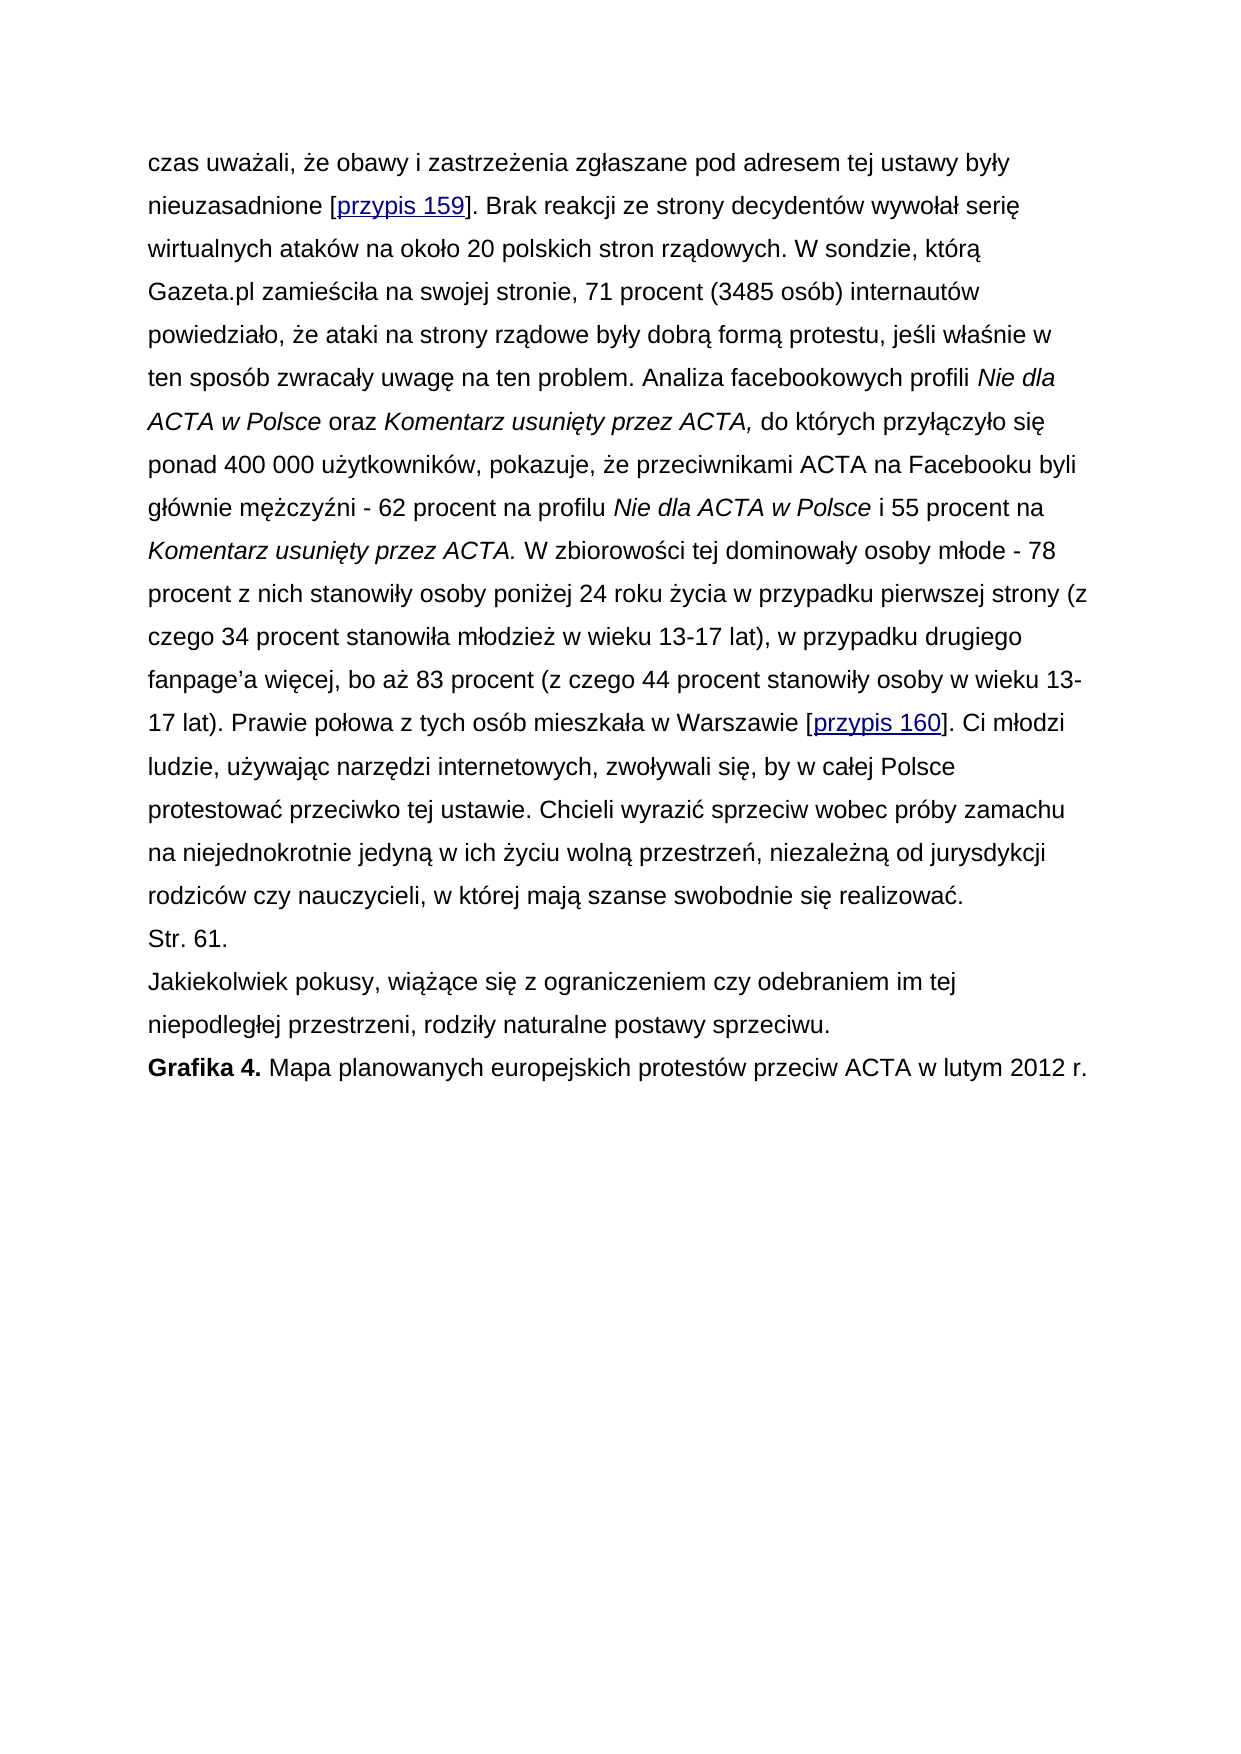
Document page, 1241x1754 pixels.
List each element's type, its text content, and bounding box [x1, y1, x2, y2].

text Jakiekolwiek pokusy, wiążące się z ograniczeniem czy odebraniem im tej niepodległej przestrzeni, rodziły naturalne postawy sprzeciwu. [148, 967, 1092, 1039]
text czas uważali, że obawy i zastrzeżenia zgłaszane pod adresem tej ustawy były nieuzasadnione [przypis 159]. Brak reakcji ze strony decydentów wywołał serię wirtualnych ataków na około 20 polskich stron rządowych. W sondzie, którą Gazeta.pl zamieściła na swojej stronie, 71 procent (3485 osób) internautów powiedziało, że ataki na strony rządowe były dobrą formą protestu, jeśli właśnie w ten sposób zwracały uwagę na ten problem. Analiza facebookowych profili Nie dla ACTA w Polsce oraz Komentarz usunięty przez ACTA, do których przyłączyło się ponad 400 000 użytkowników, pokazuje, że przeciwnikami ACTA na Facebooku byli głównie mężczyźni - 62 procent na profilu Nie dla ACTA w Polsce i 55 procent na Komentarz usunięty przez ACTA. W zbiorowości tej dominowały osoby młode - 78 procent z nich stanowiły osoby poniżej 24 roku życia w przypadku pierwszej strony (z czego 34 procent stanowiła młodzież w wieku 13-17 lat), w przypadku drugiego fanpage’a więcej, bo aż 83 procent (z czego 44 procent stanowiły osoby w wieku 13-17 lat). Prawie połowa z tych osób mieszkała w Warszawie [przypis 160]. Ci młodzi ludzie, używając narzędzi internetowych, zwoływali się, by w całej Polsce protestować przeciwko tej ustawie. Chcieli wyrazić sprzeciw wobec próby zamachu na niejednokrotnie jedyną w ich życiu wolną przestrzeń, niezależną od jurysdykcji rodziców czy nauczycieli, w której mają szanse swobodnie się realizować. [148, 148, 1092, 909]
text Grafika 4. Mapa planowanych europejskich protestów przeciw ACTA w lutym 2012 r. [148, 1053, 1092, 1082]
text Str. 61. [148, 924, 1092, 953]
